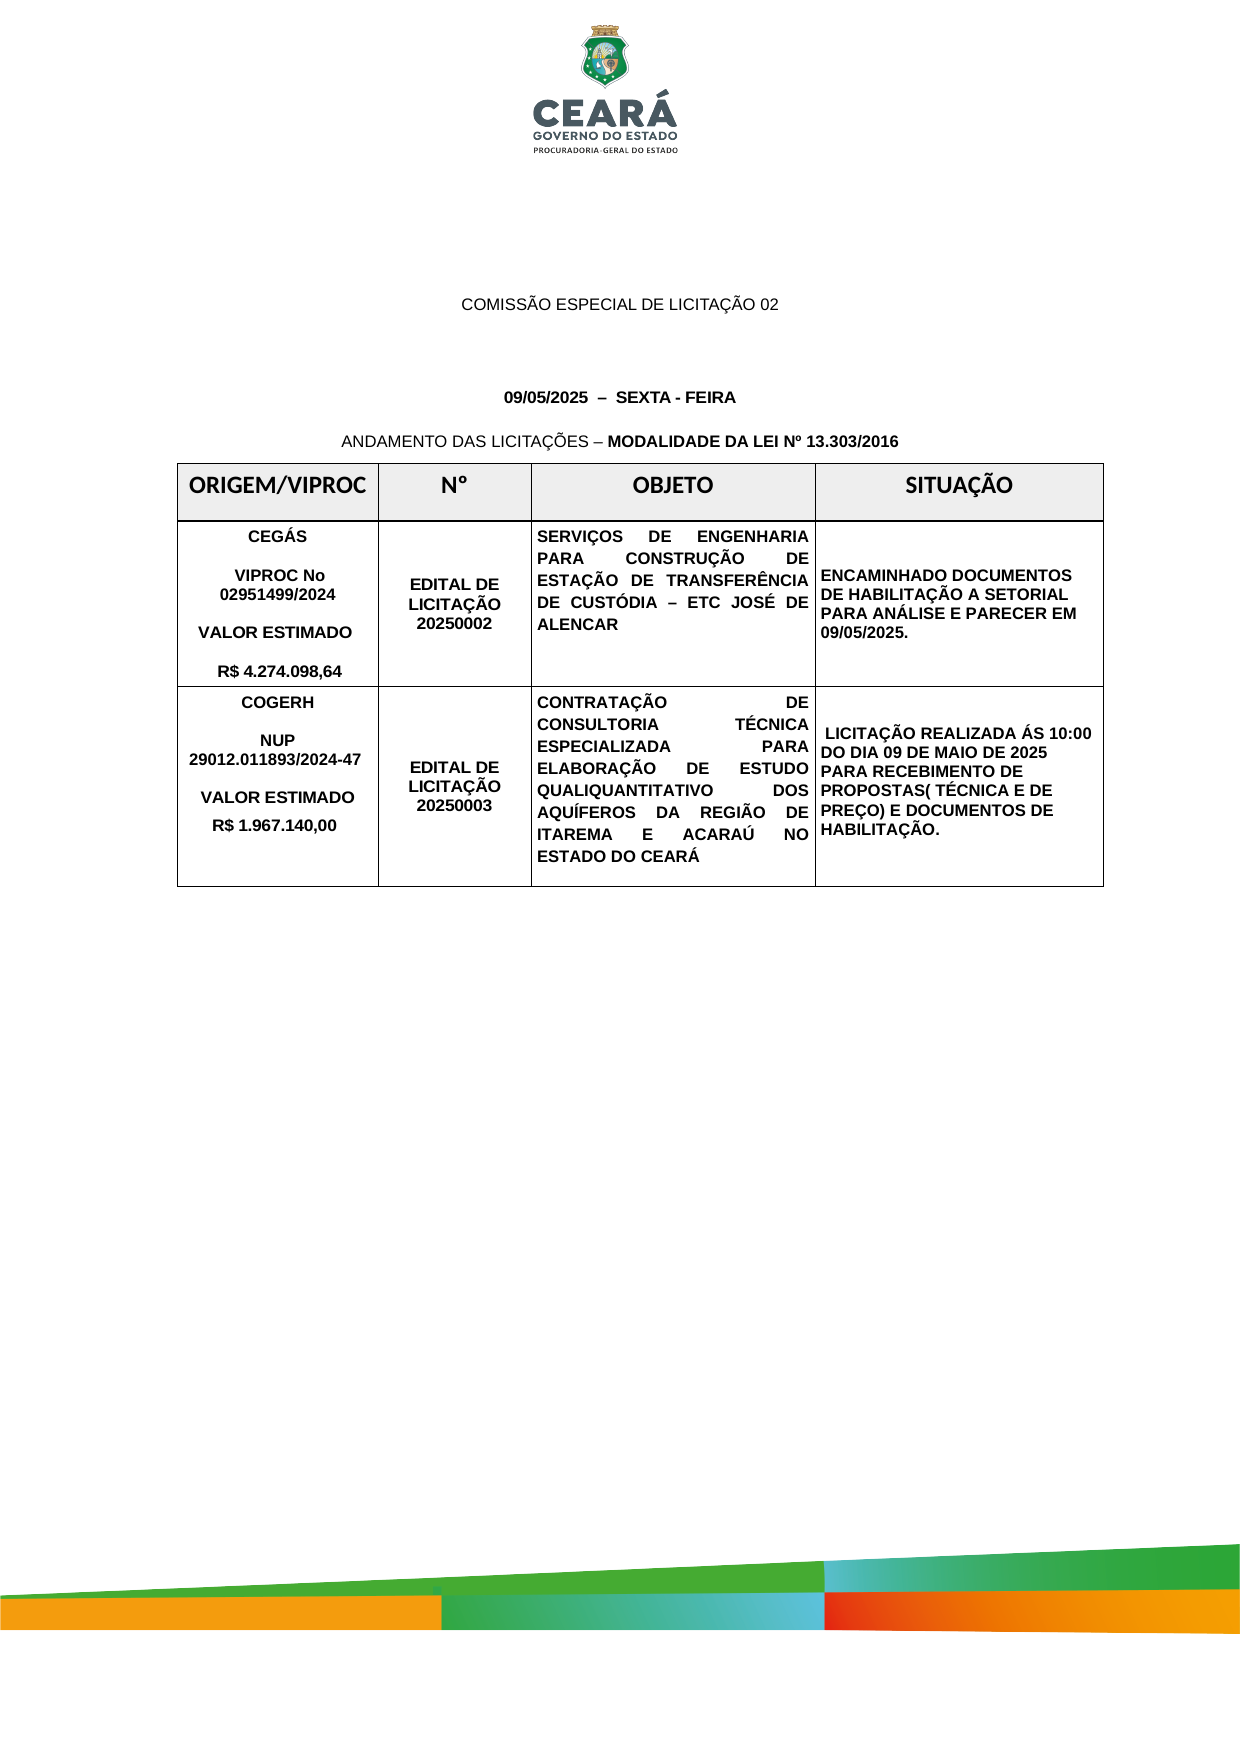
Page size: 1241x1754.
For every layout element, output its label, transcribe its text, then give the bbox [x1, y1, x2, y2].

table_cell COGERH NUP 29012.011893/2024-47 VALOR ESTIMADO R$ 1.967.140,00 [178, 687, 378, 886]
table_cell EDITAL DE LICITAÇÃO 20250003 [379, 687, 531, 886]
subtitle COMISSÃO ESPECIAL DE LICITAÇÃO 02 [177, 295, 1063, 314]
table_header Nº [379, 464, 531, 520]
table_header CEGÁS VIPROC No 02951499/2024 VALOR ESTIMADO R$ 4.274.098,64 [178, 522, 378, 686]
table_cell CONTRATAÇÃO DE CONSULTORIA TÉCNICA ESPECIALIZADA PARA ELABORAÇÃO DE ESTUDO QUALIQUANTITATIVO DOS AQUÍFEROS DA REGIÃO DE ITAREMA E ACARAÚ NO ESTADO DO CEARÁ [532, 687, 815, 886]
table_header EDITAL DE LICITAÇÃO 20250002 [379, 522, 531, 686]
table_header ORIGEM/VIPROC [178, 464, 378, 520]
table_cell LICITAÇÃO REALIZADA ÁS 10:00 DO DIA 09 DE MAIO DE 2025 PARA RECEBIMENTO DE PROPOSTAS( TÉCNICA E DE PREÇO) E DOCUMENTOS DE HABILITAÇÃO. [816, 687, 1103, 886]
text 09/05/2025 – SEXTA - FEIRA [177, 387, 1063, 407]
table_header SITUAÇÃO [816, 464, 1103, 520]
subtitle ANDAMENTO DAS LICITAÇÕES – MODALIDADE DA LEI Nº 13.303/2016 [177, 432, 1063, 451]
table_header SERVIÇOS DE ENGENHARIA PARA CONSTRUÇÃO DE ESTAÇÃO DE TRANSFERÊNCIA DE CUSTÓDIA – ETC JOSÉ DE ALENCAR [532, 522, 815, 686]
table_header OBJETO [532, 464, 815, 520]
picture [0, 1544, 1240, 1635]
picture [533, 25, 678, 155]
table_header ENCAMINHADO DOCUMENTOS DE HABILITAÇÃO A SETORIAL PARA ANÁLISE E PARECER EM 09/05/2025. [816, 522, 1103, 686]
